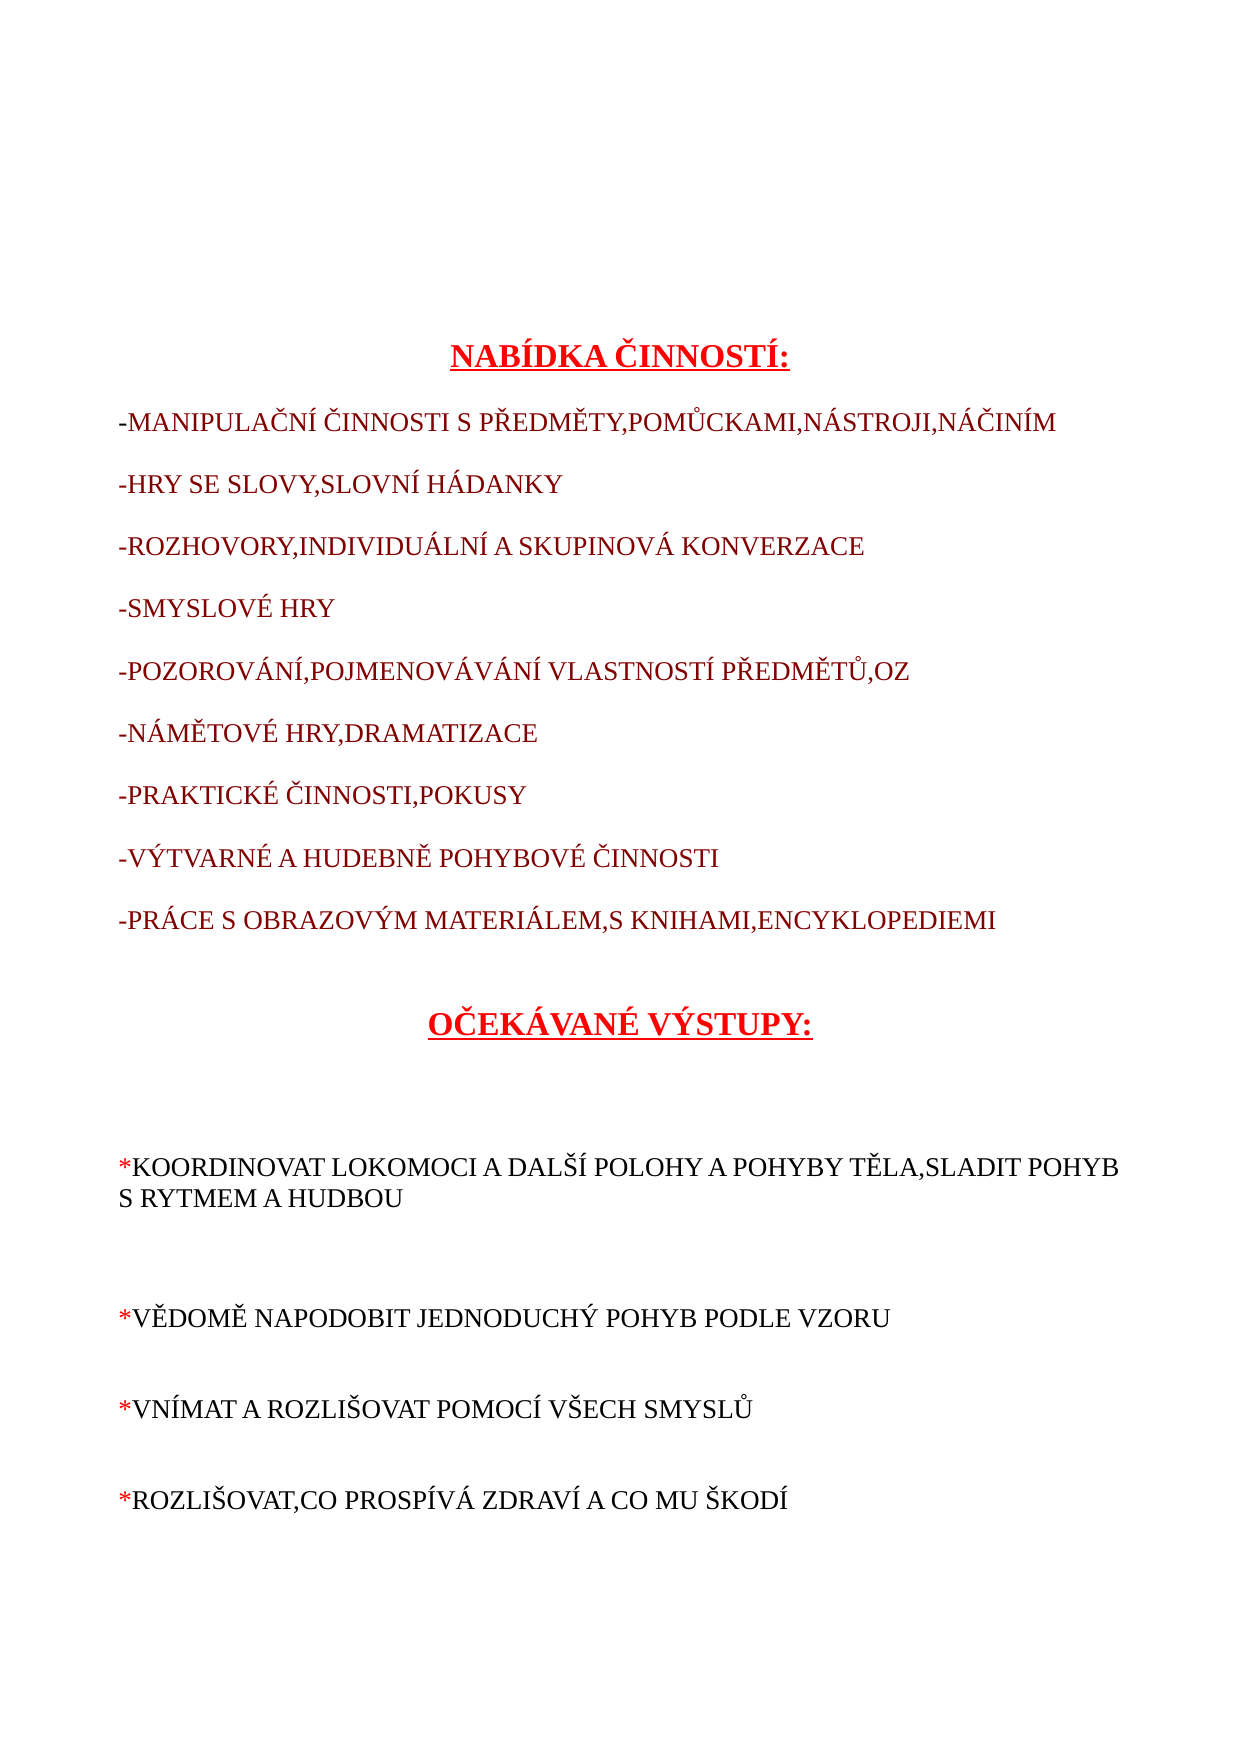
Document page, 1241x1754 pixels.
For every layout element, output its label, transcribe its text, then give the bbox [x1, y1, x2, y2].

text -NÁMĚTOVÉ HRY,DRAMATIZACE [118, 717, 1122, 748]
text OČEKÁVANÉ VÝSTUPY: [118, 1004, 1122, 1043]
text *VNÍMAT A ROZLIŠOVAT POMOCÍ VŠECH SMYSLŮ [118, 1393, 1122, 1424]
text -SMYSLOVÉ HRY [118, 592, 1122, 624]
text -POZOROVÁNÍ,POJMENOVÁVÁNÍ VLASTNOSTÍ PŘEDMĚTŮ,OZ [118, 655, 1122, 686]
text NABÍDKA ČINNOSTÍ: [118, 336, 1122, 374]
text -HRY SE SLOVY,SLOVNÍ HÁDANKY [118, 468, 1122, 499]
text *VĚDOMĚ NAPODOBIT JEDNODUCHÝ POHYB PODLE VZORU [118, 1302, 1122, 1333]
text -PRAKTICKÉ ČINNOSTI,POKUSY [118, 779, 1122, 811]
text -PRÁCE S OBRAZOVÝM MATERIÁLEM,S KNIHAMI,ENCYKLOPEDIEMI [118, 904, 1122, 935]
text -VÝTVARNÉ A HUDEBNĚ POHYBOVÉ ČINNOSTI [118, 842, 1122, 873]
text -ROZHOVORY,INDIVIDUÁLNÍ A SKUPINOVÁ KONVERZACE [118, 530, 1122, 561]
text -MANIPULAČNÍ ČINNOSTI S PŘEDMĚTY,POMŮCKAMI,NÁSTROJI,NÁČINÍM [118, 406, 1122, 437]
text *ROZLIŠOVAT,CO PROSPÍVÁ ZDRAVÍ A CO MU ŠKODÍ [118, 1484, 1122, 1515]
text *KOORDINOVAT LOKOMOCI A DALŠÍ POLOHY A POHYBY TĚLA,SLADIT POHYB S RYTMEM A HUDBOU [118, 1151, 1122, 1213]
